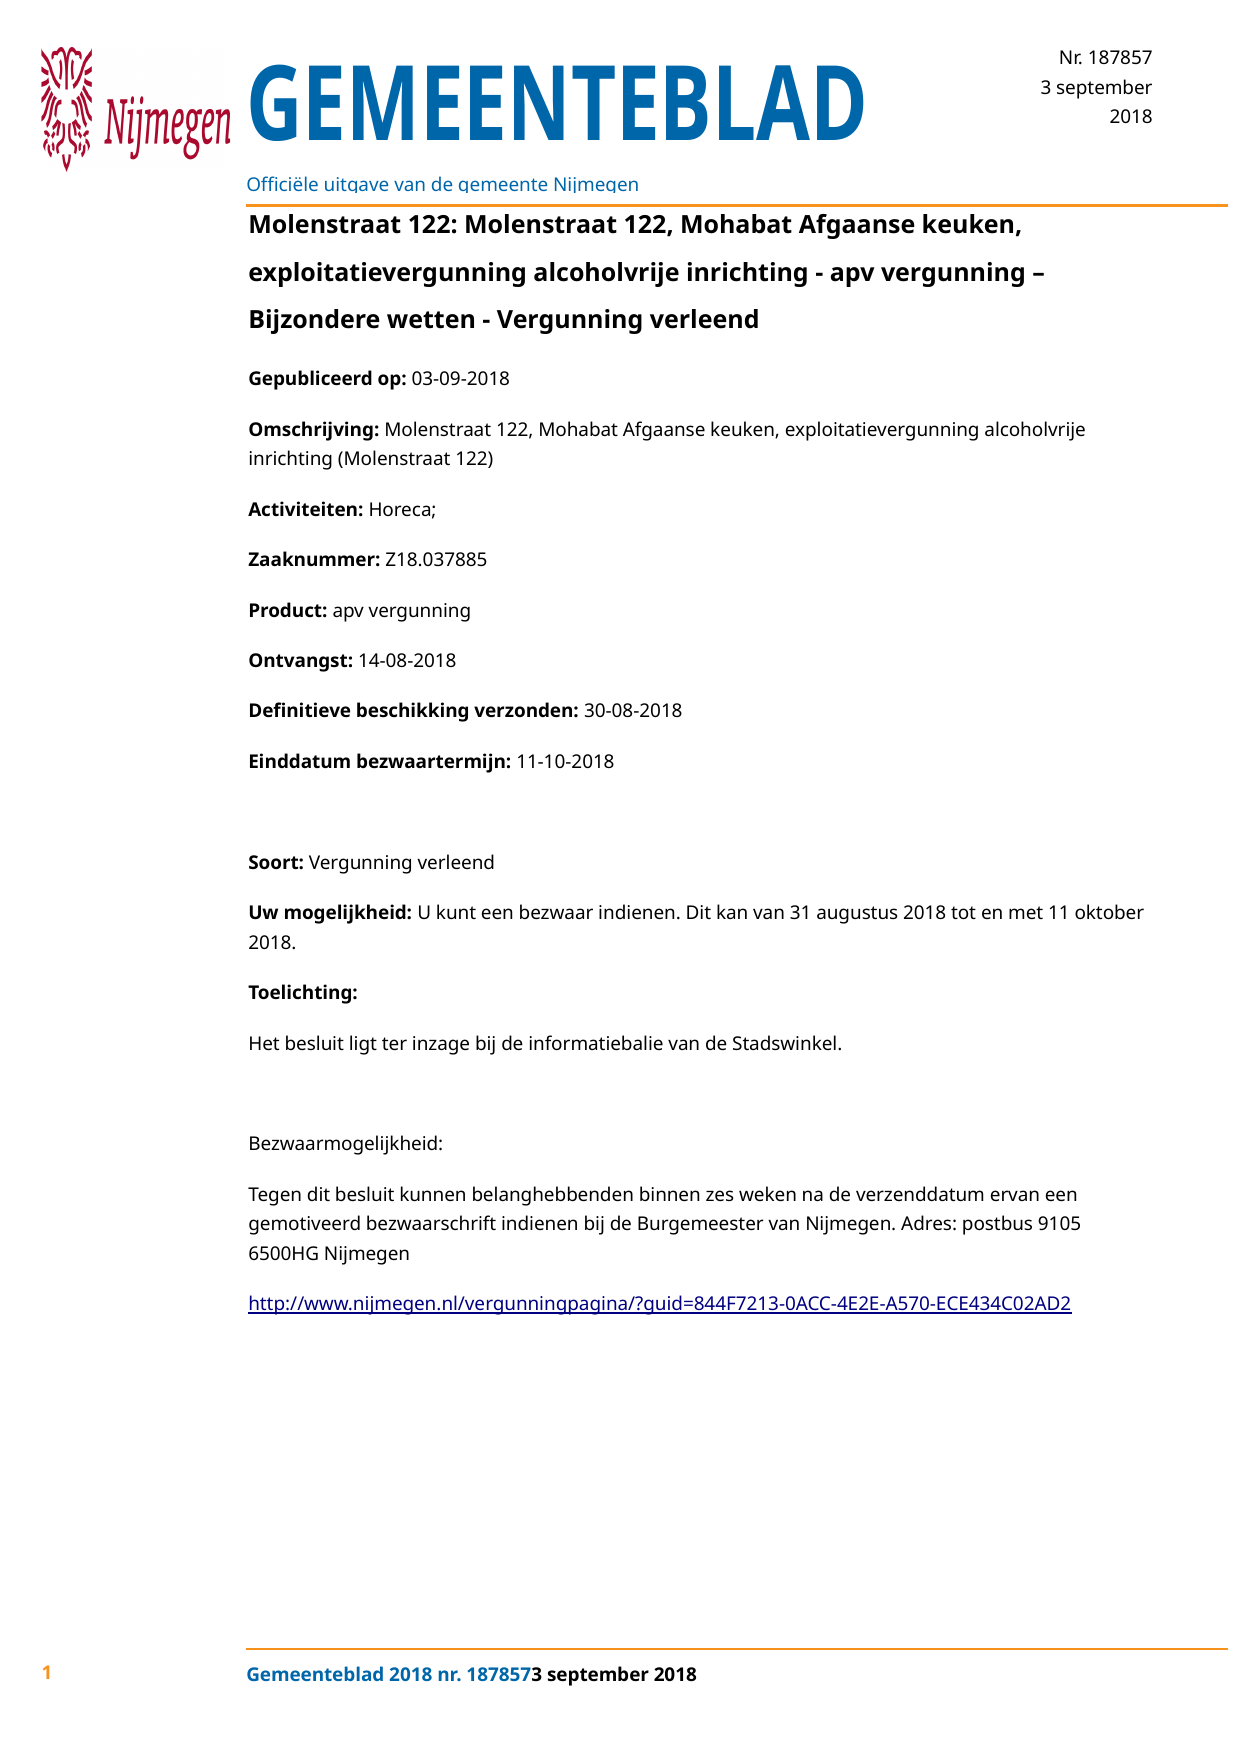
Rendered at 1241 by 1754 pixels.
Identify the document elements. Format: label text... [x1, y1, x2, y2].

text Uw mogelijkheid: U kunt een bezwaar indienen. Dit kan van 31 augustus 2018 tot en met 11 oktober 2018. [248, 899, 1152, 954]
text Tegen dit besluit kunnen belanghebbenden binnen zes weken na de verzenddatum ervan een gemotiveerd bezwaarschrift indienen bij de Burgemeester van Nijmegen. Adres: postbus 9105 6500HG Nijmegen [248, 1181, 1152, 1266]
text http://www.nijmegen.nl/vergunningpagina/?guid=844F7213-0ACC-4E2E-A570-ECE434C02AD2 [248, 1291, 1152, 1316]
text Het besluit ligt ter inzage bij de informatiebalie van de Stadswinkel. [248, 1030, 1152, 1055]
text Ontvangst: 14-08-2018 [248, 647, 1152, 673]
text Product: apv vergunning [248, 597, 1152, 622]
text Molenstraat 122: Molenstraat 122, Mohabat Afgaanse keuken, exploitatievergunning alcoholvrije inrichting - apv vergunning – Bijzondere wetten - Vergunning verleend [248, 207, 1152, 336]
text Zaaknummer: Z18.037885 [248, 546, 1152, 572]
text Bezwaarmogelijkheid: [248, 1131, 1152, 1156]
text Toelichting: [248, 979, 1152, 1005]
text Einddatum bezwaartermijn: 11-10-2018 [248, 748, 1152, 774]
text Soort: Vergunning verleend [248, 849, 1152, 874]
text Gepubliceerd op: 03-09-2018 [248, 366, 1152, 391]
text Activiteiten: Horeca; [248, 496, 1152, 522]
picture [41, 47, 231, 172]
text Definitieve beschikking verzonden: 30-08-2018 [248, 698, 1152, 723]
text Omschrijving: Molenstraat 122, Mohabat Afgaanse keuken, exploitatievergunning alcoholvrije inrichting (Molenstraat 122) [248, 416, 1152, 471]
